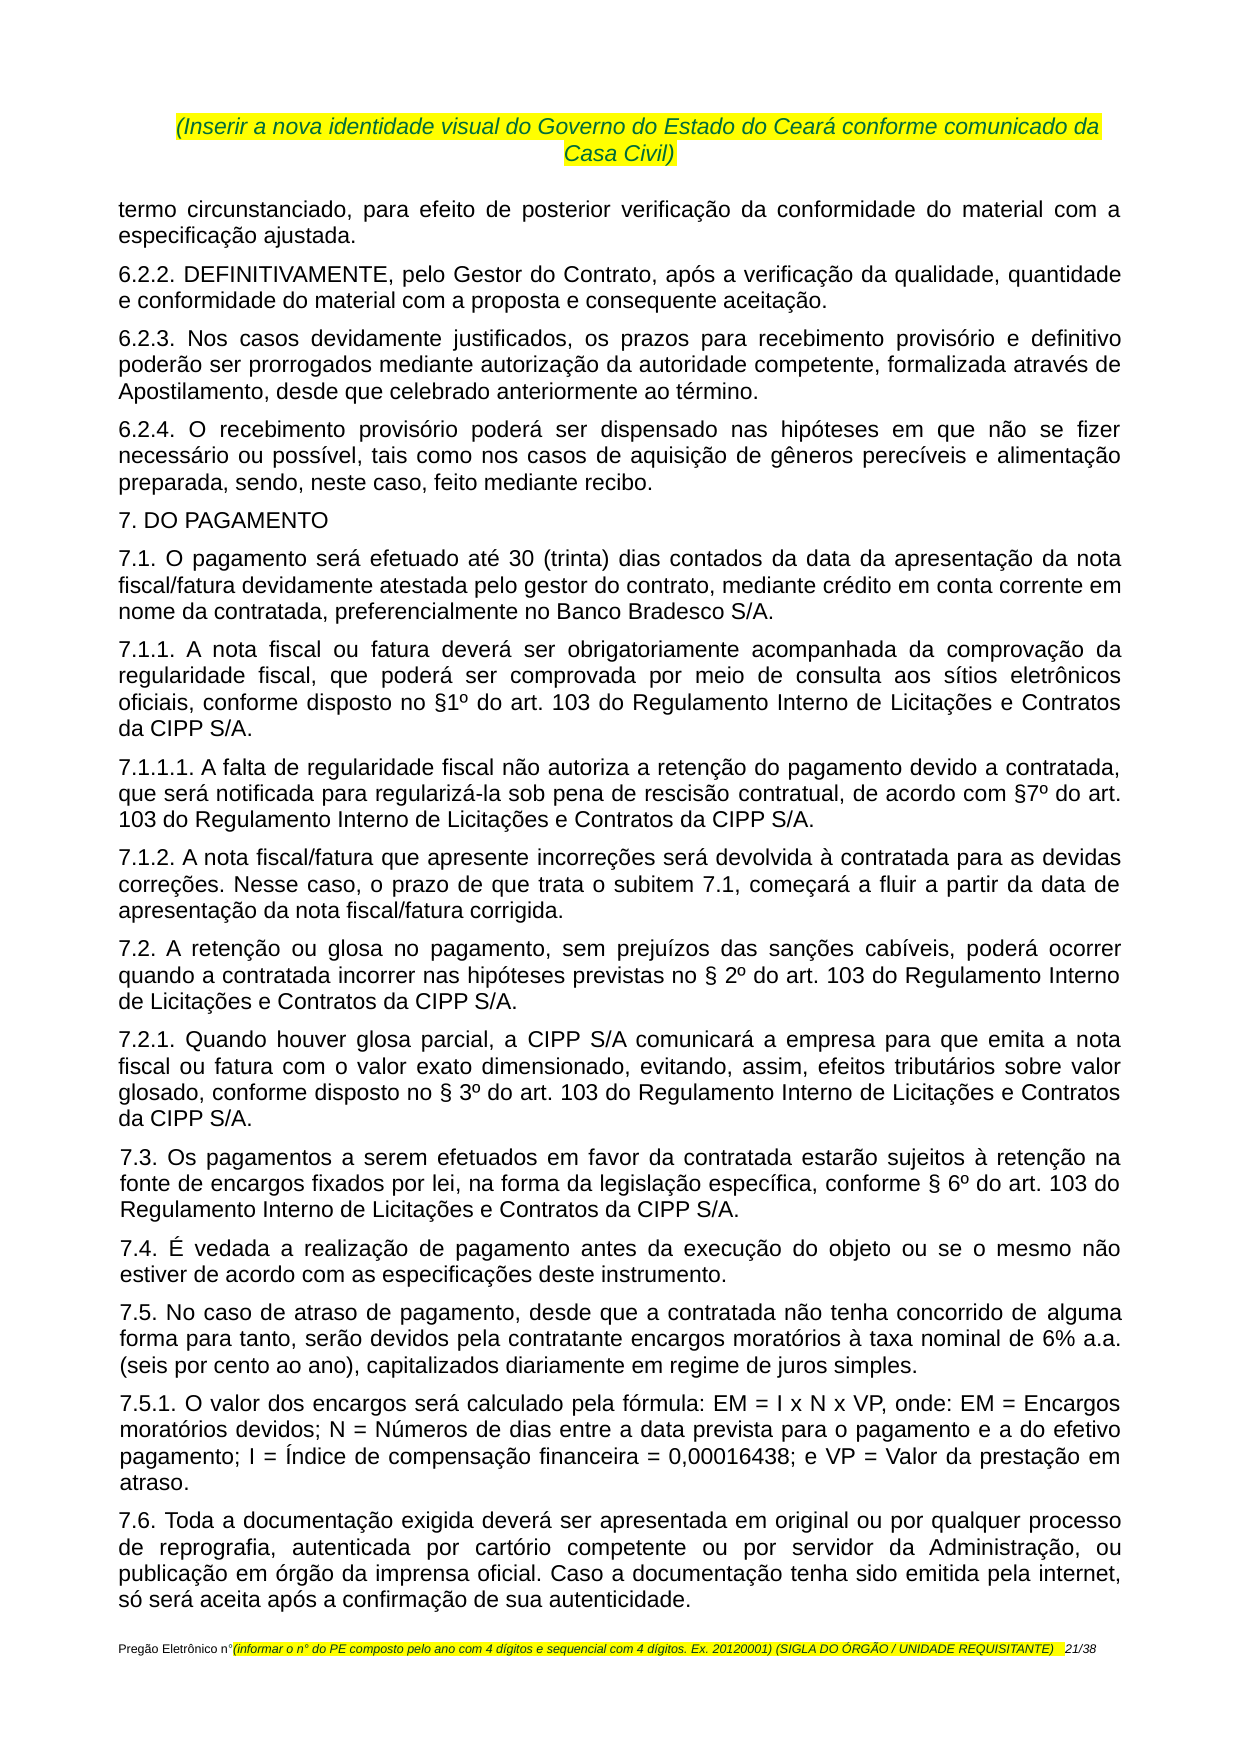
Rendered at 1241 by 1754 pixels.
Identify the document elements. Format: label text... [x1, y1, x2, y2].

text 6.2.4. O recebimento provisório poderá ser dispensado nas hipóteses em que não se fizer necessário ou possível, tais como nos casos de aquisição de gêneros perecíveis e alimentação preparada, sendo, neste caso, feito mediante recibo. [118, 416, 1122, 495]
text 6.2.2. DEFINITIVAMENTE, pelo Gestor do Contrato, após a verificação da qualidade, quantidade e conformidade do material com a proposta e consequente aceitação. [118, 261, 1122, 313]
text 7.1.1. A nota fiscal ou fatura deverá ser obrigatoriamente acompanhada da comprovação da regularidade fiscal, que poderá ser comprovada por meio de consulta aos sítios eletrônicos oficiais, conforme disposto no §1º do art. 103 do Regulamento Interno de Licitações e Contratos da CIPP S/A. [118, 636, 1122, 742]
text 7.5. No caso de atraso de pagamento, desde que a contratada não tenha concorrido de alguma forma para tanto, serão devidos pela contratante encargos moratórios à taxa nominal de 6% a.a. (seis por cento ao ano), capitalizados diariamente em regime de juros simples. [119, 1299, 1122, 1378]
text 7.1.2. A nota fiscal/fatura que apresente incorreções será devolvida à contratada para as devidas correções. Nesse caso, o prazo de que trata o subitem 7.1, começará a fluir a partir da data de apresentação da nota fiscal/fatura corrigida. [118, 844, 1122, 923]
text 7.3. Os pagamentos a serem efetuados em favor da contratada estarão sujeitos à retenção na fonte de encargos fixados por lei, na forma da legislação específica, conforme § 6º do art. 103 do Regulamento Interno de Licitações e Contratos da CIPP S/A. [119, 1143, 1122, 1223]
text 7.6. Toda a documentação exigida deverá ser apresentada em original ou por qualquer processo de reprografia, autenticada por cartório competente ou por servidor da Administração, ou publicação em órgão da imprensa oficial. Caso a documentação tenha sido emitida pela internet, só será aceita após a confirmação de sua autenticidade. [118, 1507, 1122, 1613]
text 7.1.1.1. A falta de regularidade fiscal não autoriza a retenção do pagamento devido a contratada, que será notificada para regularizá-la sob pena de rescisão contratual, de acordo com §7º do art. 103 do Regulamento Interno de Licitações e Contratos da CIPP S/A. [118, 753, 1122, 832]
text 7. DO PAGAMENTO [118, 507, 1122, 533]
text 7.5.1. O valor dos encargos será calculado pela fórmula: EM = I x N x VP, onde: EM = Encargos moratórios devidos; N = Números de dias entre a data prevista para o pagamento e a do efetivo pagamento; I = Índice de compensação financeira = 0,00016438; e VP = Valor da prestação em atraso. [119, 1390, 1122, 1495]
text 7.2. A retenção ou glosa no pagamento, sem prejuízos das sanções cabíveis, poderá ocorrer quando a contratada incorrer nas hipóteses previstas no § 2º do art. 103 do Regulamento Interno de Licitações e Contratos da CIPP S/A. [118, 935, 1122, 1014]
text 6.2.3. Nos casos devidamente justificados, os prazos para recebimento provisório e definitivo poderão ser prorrogados mediante autorização da autoridade competente, formalizada através de Apostilamento, desde que celebrado anteriormente ao término. [118, 325, 1122, 404]
text 7.1. O pagamento será efetuado até 30 (trinta) dias contados da data da apresentação da nota fiscal/fatura devidamente atestada pelo gestor do contrato, mediante crédito em conta corrente em nome da contratada, preferencialmente no Banco Bradesco S/A. [118, 545, 1122, 624]
text termo circunstanciado, para efeito de posterior verificação da conformidade do material com a especificação ajustada. [118, 196, 1122, 249]
text 7.4. É vedada a realização de pagamento antes da execução do objeto ou se o mesmo não estiver de acordo com as especificações deste instrumento. [119, 1234, 1122, 1287]
text 7.2.1. Quando houver glosa parcial, a CIPP S/A comunicará a empresa para que emita a nota fiscal ou fatura com o valor exato dimensionado, evitando, assim, efeitos tributários sobre valor glosado, conforme disposto no § 3º do art. 103 do Regulamento Interno de Licitações e Contratos da CIPP S/A. [118, 1026, 1122, 1132]
